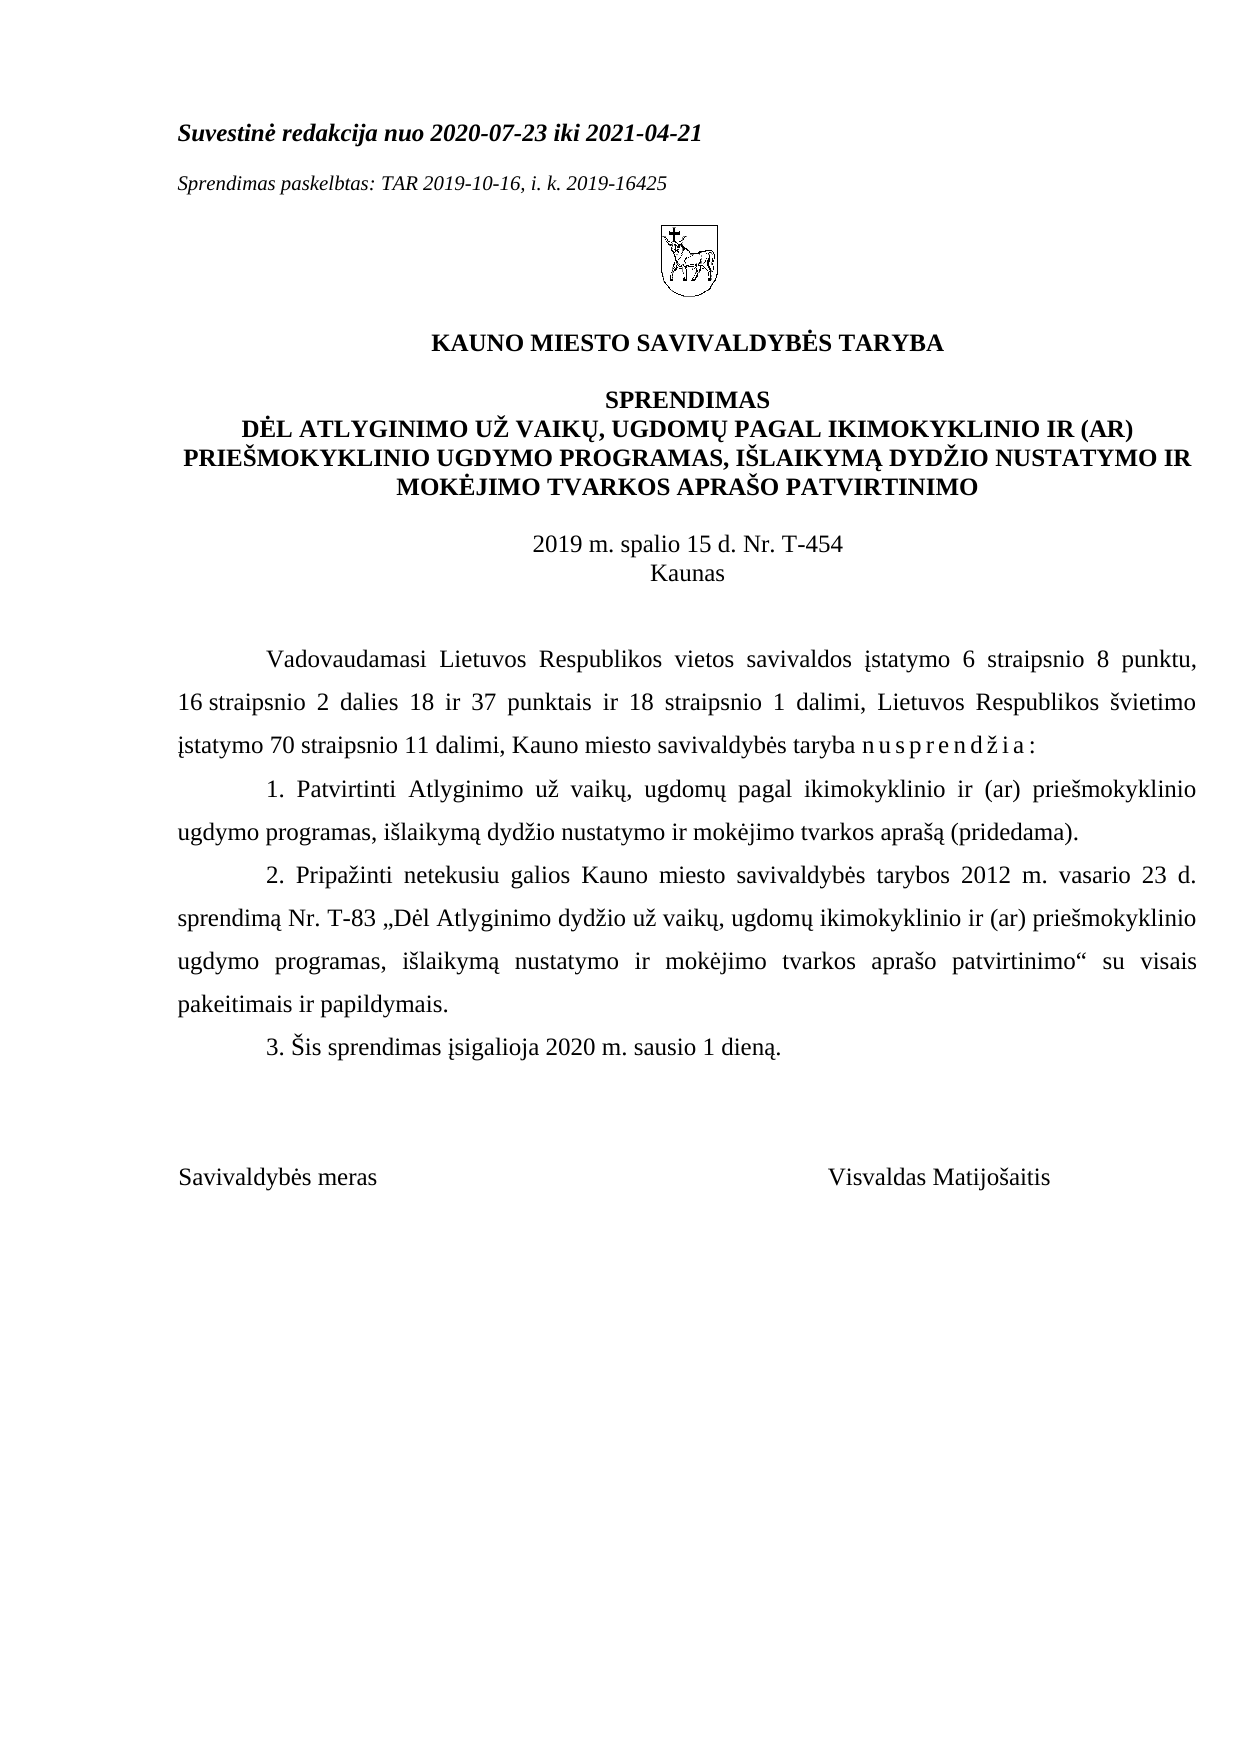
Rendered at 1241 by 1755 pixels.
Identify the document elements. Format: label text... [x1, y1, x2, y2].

text DĖL ATLYGINIMO UŽ VAIKŲ, UGDOMŲ PAGAL IKIMOKYKLINIO IR (AR) PRIEŠMOKYKLINIO UGDYMO PROGRAMAS, IŠLAIKYMĄ DYDŽIO NUSTATYMO IR MOKĖJIMO TVARKOS APRAŠO PATVIRTINIMO [177, 414, 1198, 501]
text 1. Patvirtinti Atlyginimo už vaikų, ugdomų pagal ikimokyklinio ir (ar) priešmokyklinio ugdymo programas, išlaikymą dydžio nustatymo ir mokėjimo tvarkos aprašą (pridedama). [177, 774, 1198, 846]
text Suvestinė redakcija nuo 2020-07-23 iki 2021-04-21 [177, 118, 1198, 147]
text Savivaldybės meras Visvaldas Matijošaitis [178, 1162, 1198, 1191]
text 2019 m. spalio 15 d. Nr. T-454 [177, 529, 1198, 558]
text Vadovaudamasi Lietuvos Respublikos vietos savivaldos įstatymo 6 straipsnio 8 punktu, 16 straipsnio 2 dalies 18 ir 37 punktais ir 18 straipsnio 1 dalimi, Lietuvos Respublikos švietimo įstatymo 70 straipsnio 11 dalimi, Kauno miesto savivaldybės taryba nusprendžia: [177, 644, 1198, 759]
text Sprendimas paskelbtas: TAR 2019-10-16, i. k. 2019-16425 [177, 171, 1198, 195]
text SPRENDIMAS [177, 386, 1198, 414]
text 3. Šis sprendimas įsigalioja 2020 m. sausio 1 dieną. [177, 1032, 1198, 1061]
text 2. Pripažinti netekusiu galios Kauno miesto savivaldybės tarybos 2012 m. vasario 23 d. sprendimą Nr. T-83 „Dėl Atlyginimo dydžio už vaikų, ugdomų ikimokyklinio ir (ar) priešmokyklinio ugdymo programas, išlaikymą nustatymo ir mokėjimo tvarkos aprašo patvirtinimo“ su visais pakeitimais ir papildymais. [177, 860, 1198, 1018]
text KAUNO MIESTO SAVIVALDYBĖS TARYBA [177, 328, 1198, 357]
text Kaunas [177, 558, 1198, 587]
